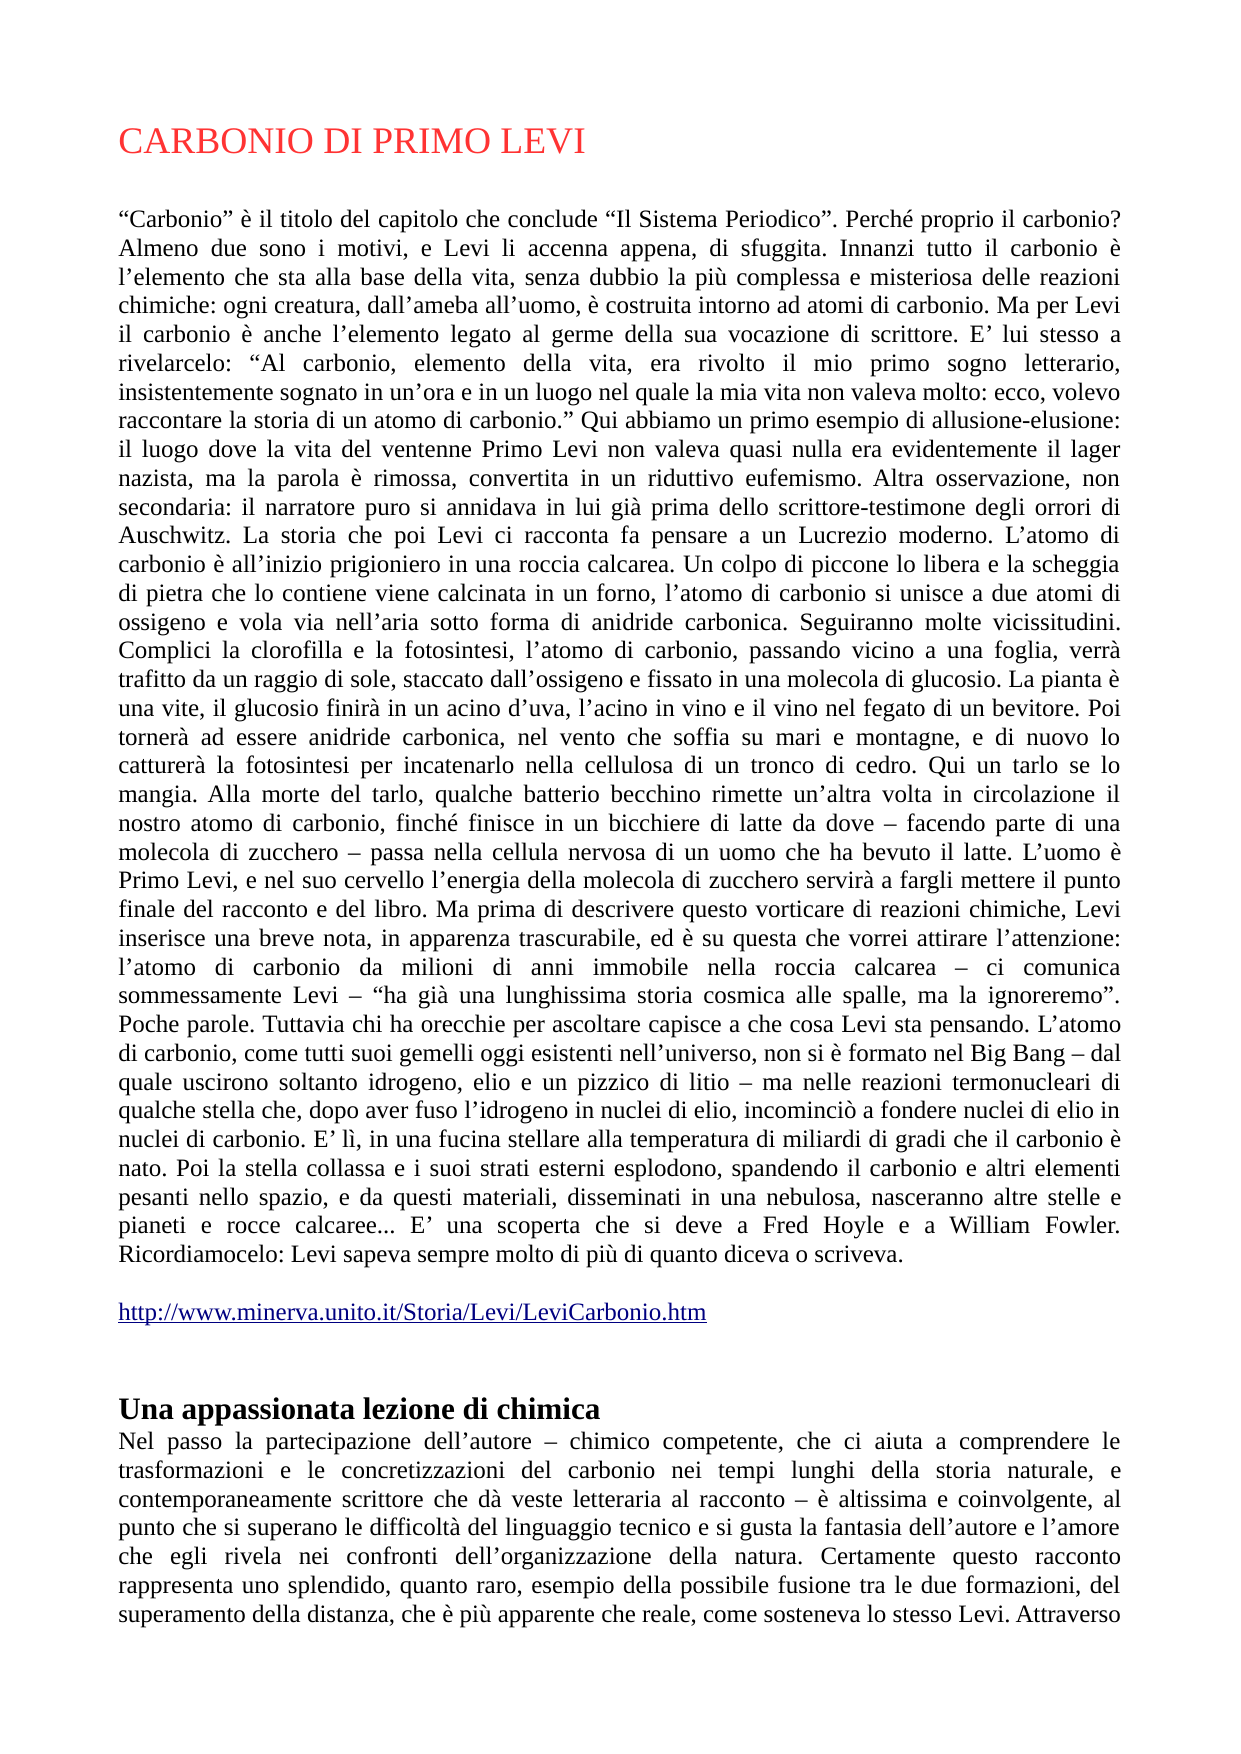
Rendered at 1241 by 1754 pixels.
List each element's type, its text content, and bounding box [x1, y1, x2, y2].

text “Carbonio” è il titolo del capitolo che conclude “Il Sistema Periodico”. Perché proprio il carbonio? Almeno due sono i motivi, e Levi li accenna appena, di sfuggita. Innanzi tutto il carbonio è l’elemento che sta alla base della vita, senza dubbio la più complessa e misteriosa delle reazioni chimiche: ogni creatura, dall’ameba all’uomo, è costruita intorno ad atomi di carbonio. Ma per Levi il carbonio è anche l’elemento legato al germe della sua vocazione di scrittore. E’ lui stesso a rivelarcelo: “Al carbonio, elemento della vita, era rivolto il mio primo sogno letterario, insistentemente sognato in un’ora e in un luogo nel quale la mia vita non valeva molto: ecco, volevo raccontare la storia di un atomo di carbonio.” Qui abbiamo un primo esempio di allusione-elusione: il luogo dove la vita del ventenne Primo Levi non valeva quasi nulla era evidentemente il lager nazista, ma la parola è rimossa, convertita in un riduttivo eufemismo. Altra osservazione, non secondaria: il narratore puro si annidava in lui già prima dello scrittore-testimone degli orrori di Auschwitz. La storia che poi Levi ci racconta fa pensare a un Lucrezio moderno. L’atomo di carbonio è all’inizio prigioniero in una roccia calcarea. Un colpo di piccone lo libera e la scheggia di pietra che lo contiene viene calcinata in un forno, l’atomo di carbonio si unisce a due atomi di ossigeno e vola via nell’aria sotto forma di anidride carbonica. Seguiranno molte vicissitudini. Complici la clorofilla e la fotosintesi, l’atomo di carbonio, passando vicino a una foglia, verrà trafitto da un raggio di sole, staccato dall’ossigeno e fissato in una molecola di glucosio. La pianta è una vite, il glucosio finirà in un acino d’uva, l’acino in vino e il vino nel fegato di un bevitore. Poi tornerà ad essere anidride carbonica, nel vento che soffia su mari e montagne, e di nuovo lo catturerà la fotosintesi per incatenarlo nella cellulosa di un tronco di cedro. Qui un tarlo se lo mangia. Alla morte del tarlo, qualche batterio becchino rimette un’altra volta in circolazione il nostro atomo di carbonio, finché finisce in un bicchiere di latte da dove – facendo parte di una molecola di zucchero – passa nella cellula nervosa di un uomo che ha bevuto il latte. L’uomo è Primo Levi, e nel suo cervello l’energia della molecola di zucchero servirà a fargli mettere il punto finale del racconto e del libro. Ma prima di descrivere questo vorticare di reazioni chimiche, Levi inserisce una breve nota, in apparenza trascurabile, ed è su questa che vorrei attirare l’attenzione: l’atomo di carbonio da milioni di anni immobile nella roccia calcarea – ci comunica sommessamente Levi – “ha già una lunghissima storia cosmica alle spalle, ma la ignoreremo”. Poche parole. Tuttavia chi ha orecchie per ascoltare capisce a che cosa Levi sta pensando. L’atomo di carbonio, come tutti suoi gemelli oggi esistenti nell’universo, non si è formato nel Big Bang – dal quale uscirono soltanto idrogeno, elio e un pizzico di litio – ma nelle reazioni termonucleari di qualche stella che, dopo aver fuso l’idrogeno in nuclei di elio, incominciò a fondere nuclei di elio in nuclei di carbonio. E’ lì, in una fucina stellare alla temperatura di miliardi di gradi che il carbonio è nato. Poi la stella collassa e i suoi strati esterni esplodono, spandendo il carbonio e altri elementi pesanti nello spazio, e da questi materiali, disseminati in una nebulosa, nasceranno altre stelle e pianeti e rocce calcaree... E’ una scoperta che si deve a Fred Hoyle e a William Fowler. Ricordiamocelo: Levi sapeva sempre molto di più di quanto diceva o scriveva. [118, 204, 1122, 1268]
text Nel passo la partecipazione dell’autore – chimico competente, che ci aiuta a comprendere le trasformazioni e le concretizzazioni del carbonio nei tempi lunghi della storia naturale, e contemporaneamente scrittore che dà veste letteraria al racconto – è altissima e coinvolgente, al punto che si superano le difficoltà del linguaggio tecnico e si gusta la fantasia dell’autore e l’amore che egli rivela nei confronti dell’organizzazione della natura. Certamente questo racconto rappresenta uno splendido, quanto raro, esempio della possibile fusione tra le due formazioni, del superamento della distanza, che è più apparente che reale, come sosteneva lo stesso Levi. Attraverso [118, 1426, 1122, 1627]
text CARBONIO DI PRIMO LEVI [118, 118, 1122, 161]
text http://www.minerva.unito.it/Storia/Levi/LeviCarbonio.htm [118, 1297, 1122, 1326]
text Una appassionata lezione di chimica [118, 1390, 1122, 1426]
